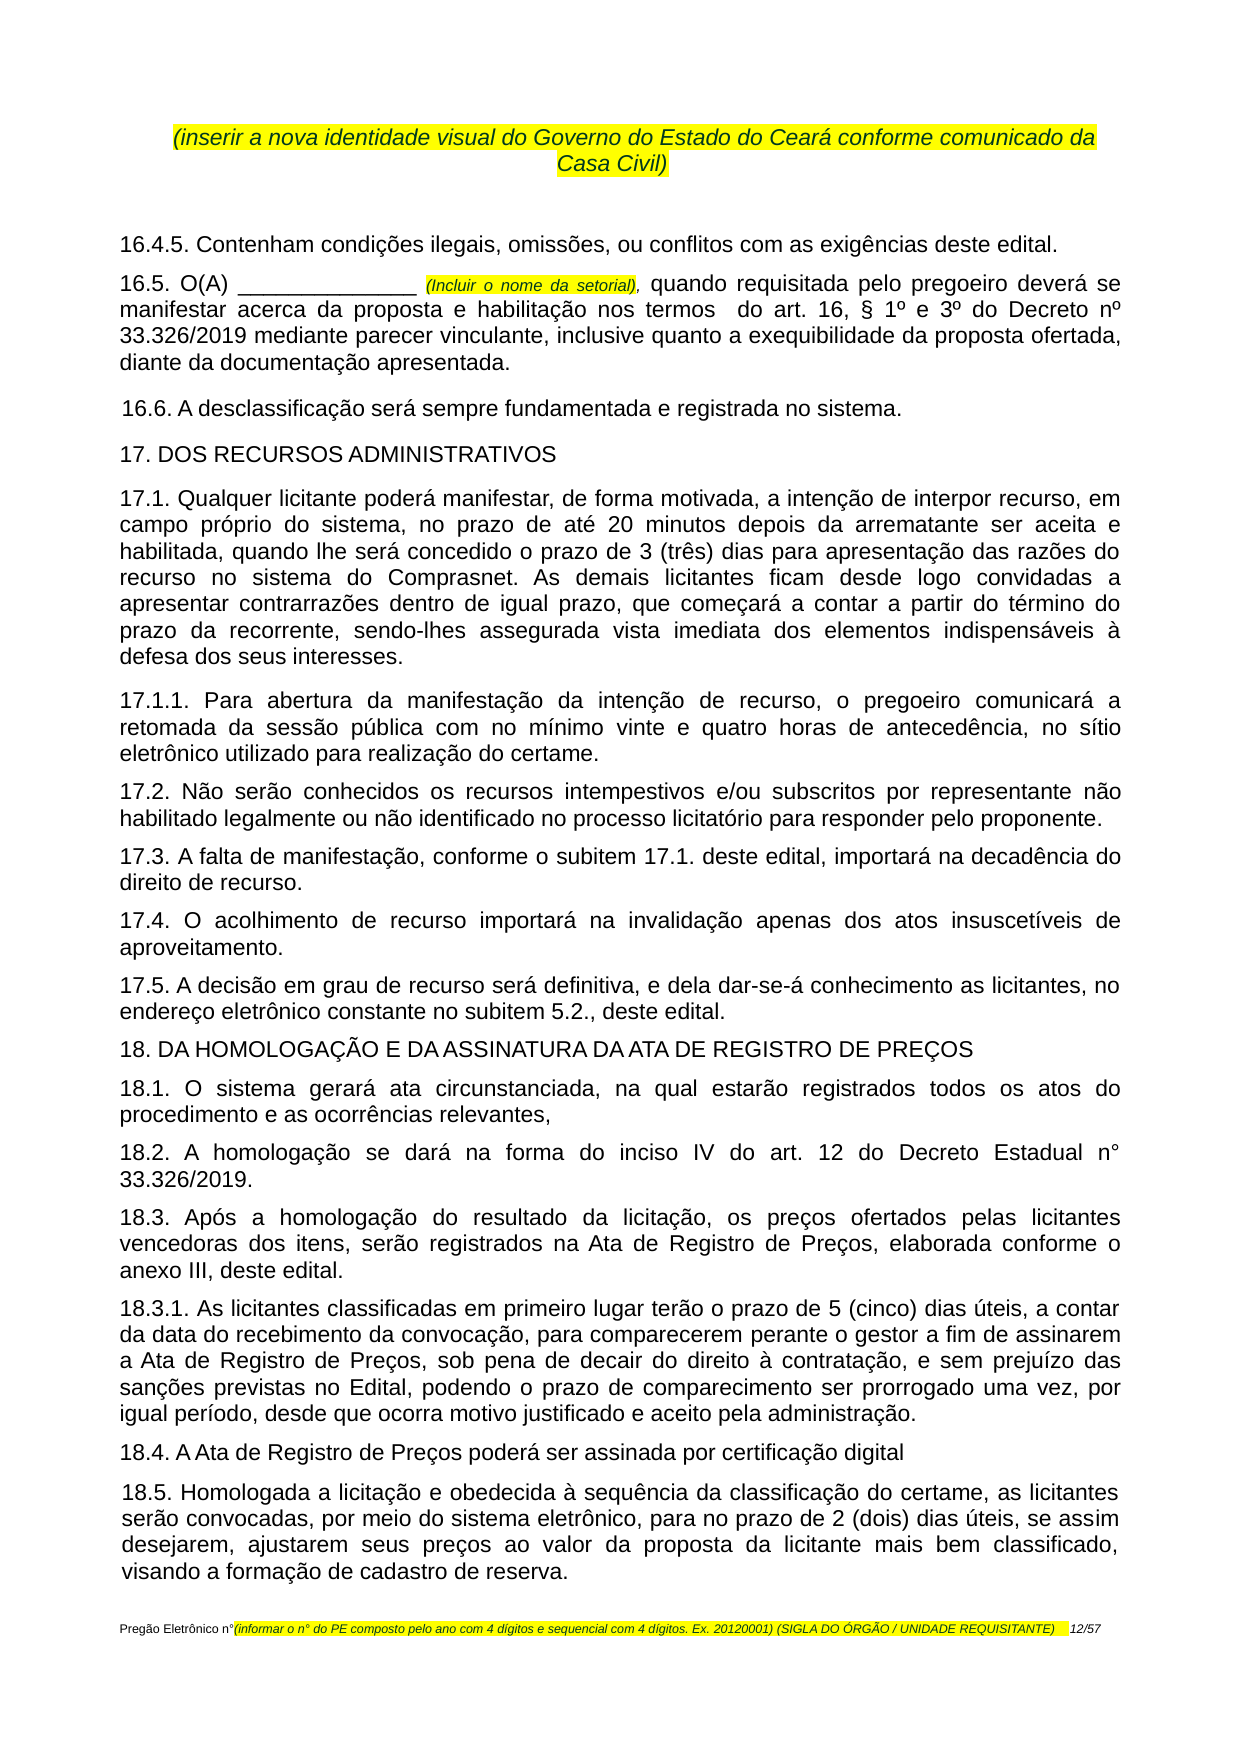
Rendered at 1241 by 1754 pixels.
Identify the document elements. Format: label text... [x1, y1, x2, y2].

text 17.2. Não serão conhecidos os recursos intempestivos e/ou subscritos por representante não habilitado legalmente ou não identificado no processo licitatório para responder pelo proponente. [119, 778, 1121, 831]
text 17.1. Qualquer licitante poderá manifestar, de forma motivada, a intenção de interpor recurso, em campo próprio do sistema, no prazo de até 20 minutos depois da arrematante ser aceita e habilitada, quando lhe será concedido o prazo de 3 (três) dias para apresentação das razões do recurso no sistema do Comprasnet. As demais licitantes ficam desde logo convidadas a apresentar contrarrazões dentro de igual prazo, que começará a contar a partir do término do prazo da recorrente, sendo-lhes assegurada vista imediata dos elementos indispensáveis à defesa dos seus interesses. [119, 485, 1121, 669]
text 16.5. O(A) ______________ (Incluir o nome da setorial), quando requisitada pelo pregoeiro deverá se manifestar acerca da proposta e habilitação nos termos do art. 16, § 1º e 3º do Decreto nº 33.326/2019 mediante parecer vinculante, inclusive quanto a exequibilidade da proposta ofertada, diante da documentação apresentada. [119, 269, 1121, 375]
text 18.3.1. As licitantes classificadas em primeiro lugar terão o prazo de 5 (cinco) dias úteis, a contar da data do recebimento da convocação, para comparecerem perante o gestor a fim de assinarem a Ata de Registro de Preços, sob pena de decair do direito à contratação, e sem prejuízo das sanções previstas no Edital, podendo o prazo de comparecimento ser prorrogado uma vez, por igual período, desde que ocorra motivo justificado e aceito pela administração. [119, 1295, 1121, 1427]
text 17.3. A falta de manifestação, conforme o subitem 17.1. deste edital, importará na decadência do direito de recurso. [119, 843, 1121, 895]
text 16.6. A desclassificação será sempre fundamentada e registrada no sistema. [119, 393, 1121, 423]
text 17.1.1. Para abertura da manifestação da intenção de recurso, o pregoeiro comunicará a retomada da sessão pública com no mínimo vinte e quatro horas de antecedência, no sítio eletrônico utilizado para realização do certame. [119, 687, 1121, 766]
text 16.4.5. Contenham condições ilegais, omissões, ou conflitos com as exigências deste edital. [119, 231, 1121, 258]
text 18.2. A homologação se dará na forma do inciso IV do art. 12 do Decreto Estadual n° 33.326/2019. [119, 1139, 1121, 1192]
text 18. DA HOMOLOGAÇÃO E DA ASSINATURA DA ATA DE REGISTRO DE PREÇOS [119, 1036, 1121, 1063]
text 17.4. O acolhimento de recurso importará na invalidação apenas dos atos insuscetíveis de aproveitamento. [119, 907, 1121, 960]
text 18.1. O sistema gerará ata circunstanciada, na qual estarão registrados todos os atos do procedimento e as ocorrências relevantes, [119, 1075, 1121, 1127]
text 18.4. A Ata de Registro de Preços poderá ser assinada por certificação digital [119, 1438, 1121, 1465]
text 18.3. Após a homologação do resultado da licitação, os preços ofertados pelas licitantes vencedoras dos itens, serão registrados na Ata de Registro de Preços, elaborada conforme o anexo III, deste edital. [119, 1204, 1121, 1283]
text 17. DOS RECURSOS ADMINISTRATIVOS [119, 441, 1121, 467]
text 17.5. A decisão em grau de recurso será definitiva, e dela dar-se-á conhecimento as licitantes, no endereço eletrônico constante no subitem 5.2., deste edital. [119, 972, 1121, 1024]
text 18.5. Homologada a licitação e obedecida à sequência da classificação do certame, as licitantes serão convocadas, por meio do sistema eletrônico, para no prazo de 2 (dois) dias úteis, se assim desejarem, ajustarem seus preços ao valor da proposta da licitante mais bem classificado, visando a formação de cadastro de reserva. [119, 1477, 1121, 1586]
